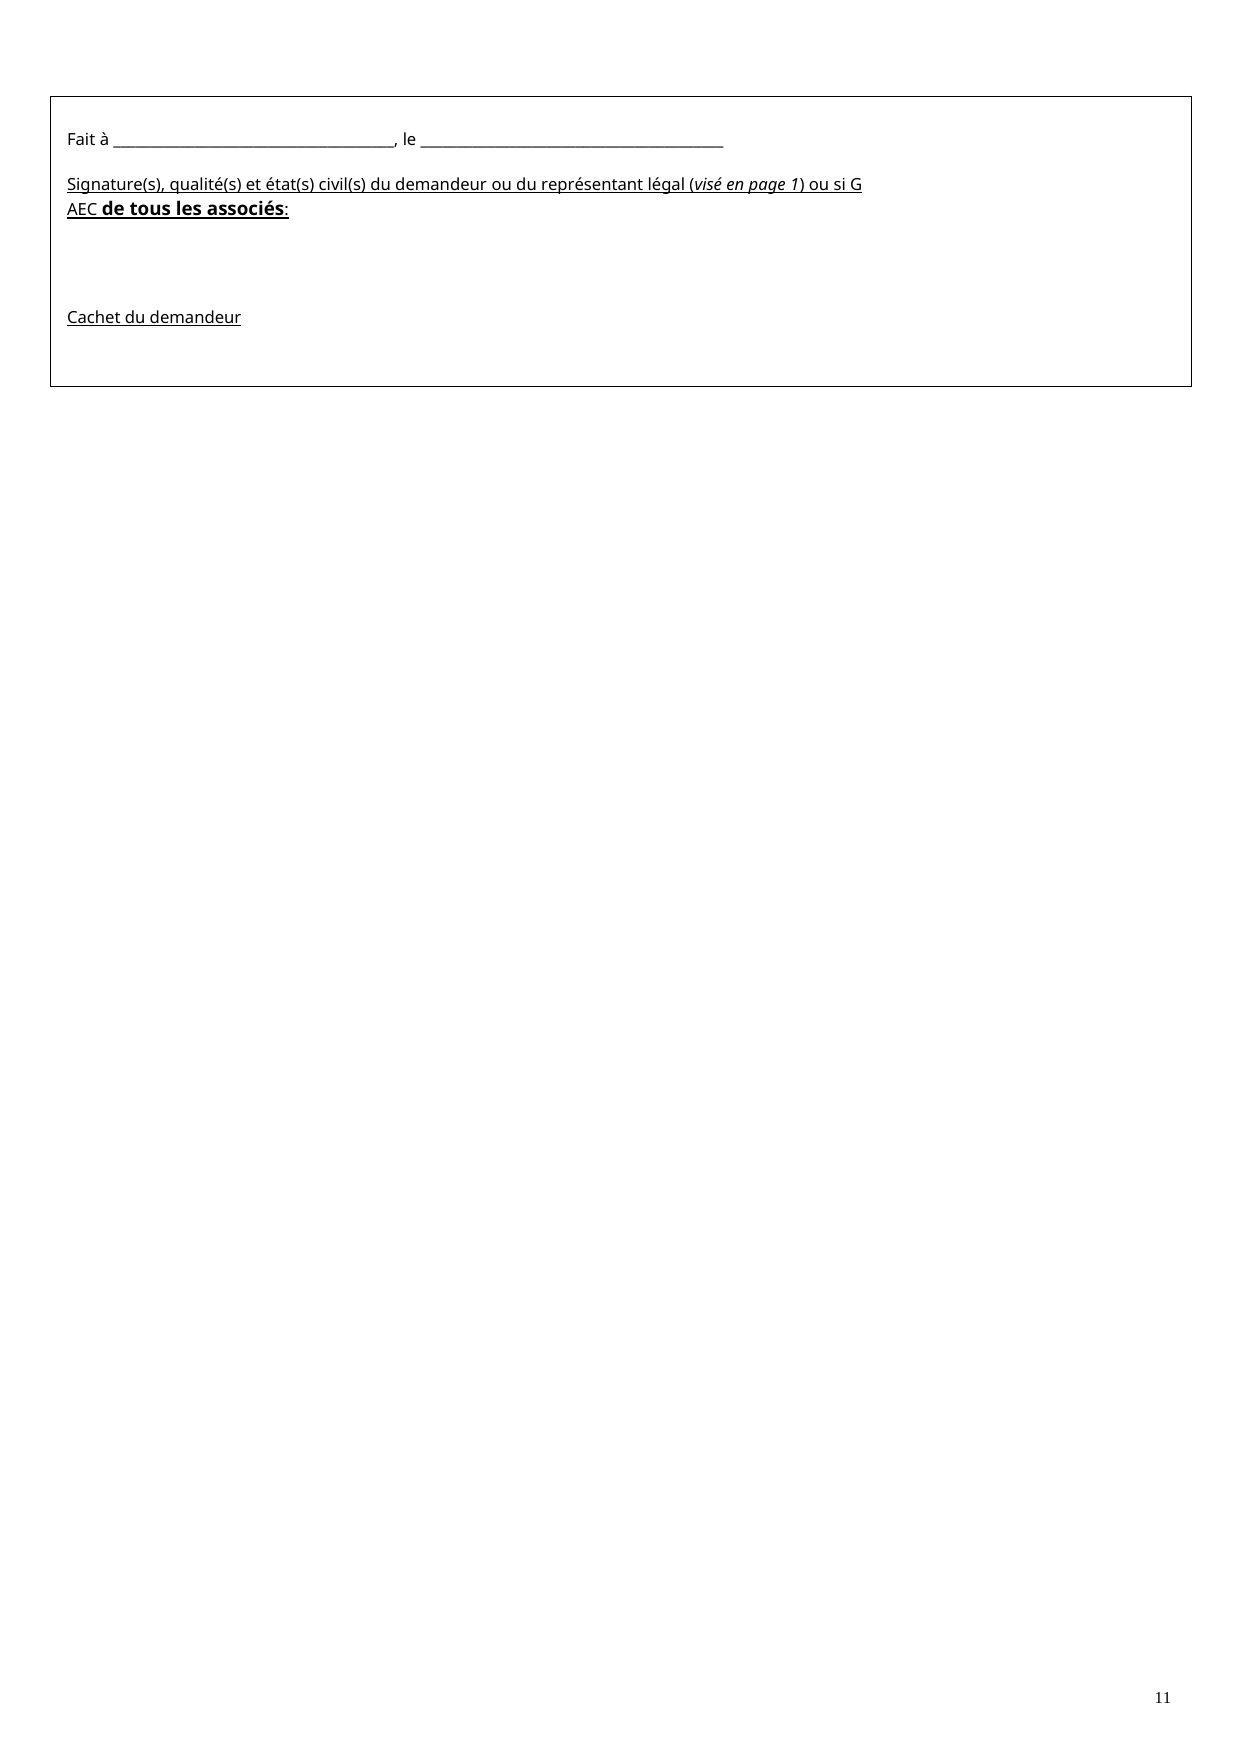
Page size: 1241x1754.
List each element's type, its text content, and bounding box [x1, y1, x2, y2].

text AEC de tous les associés: [67, 196, 1175, 221]
subtitle Cachet du demandeur [67, 306, 1175, 329]
text Fait à ______________________________________, le _________________________________________ [67, 127, 1175, 150]
text Signature(s), qualité(s) et état(s) civil(s) du demandeur ou du représentant légal (visé en page 1) ou si G [67, 173, 1175, 196]
